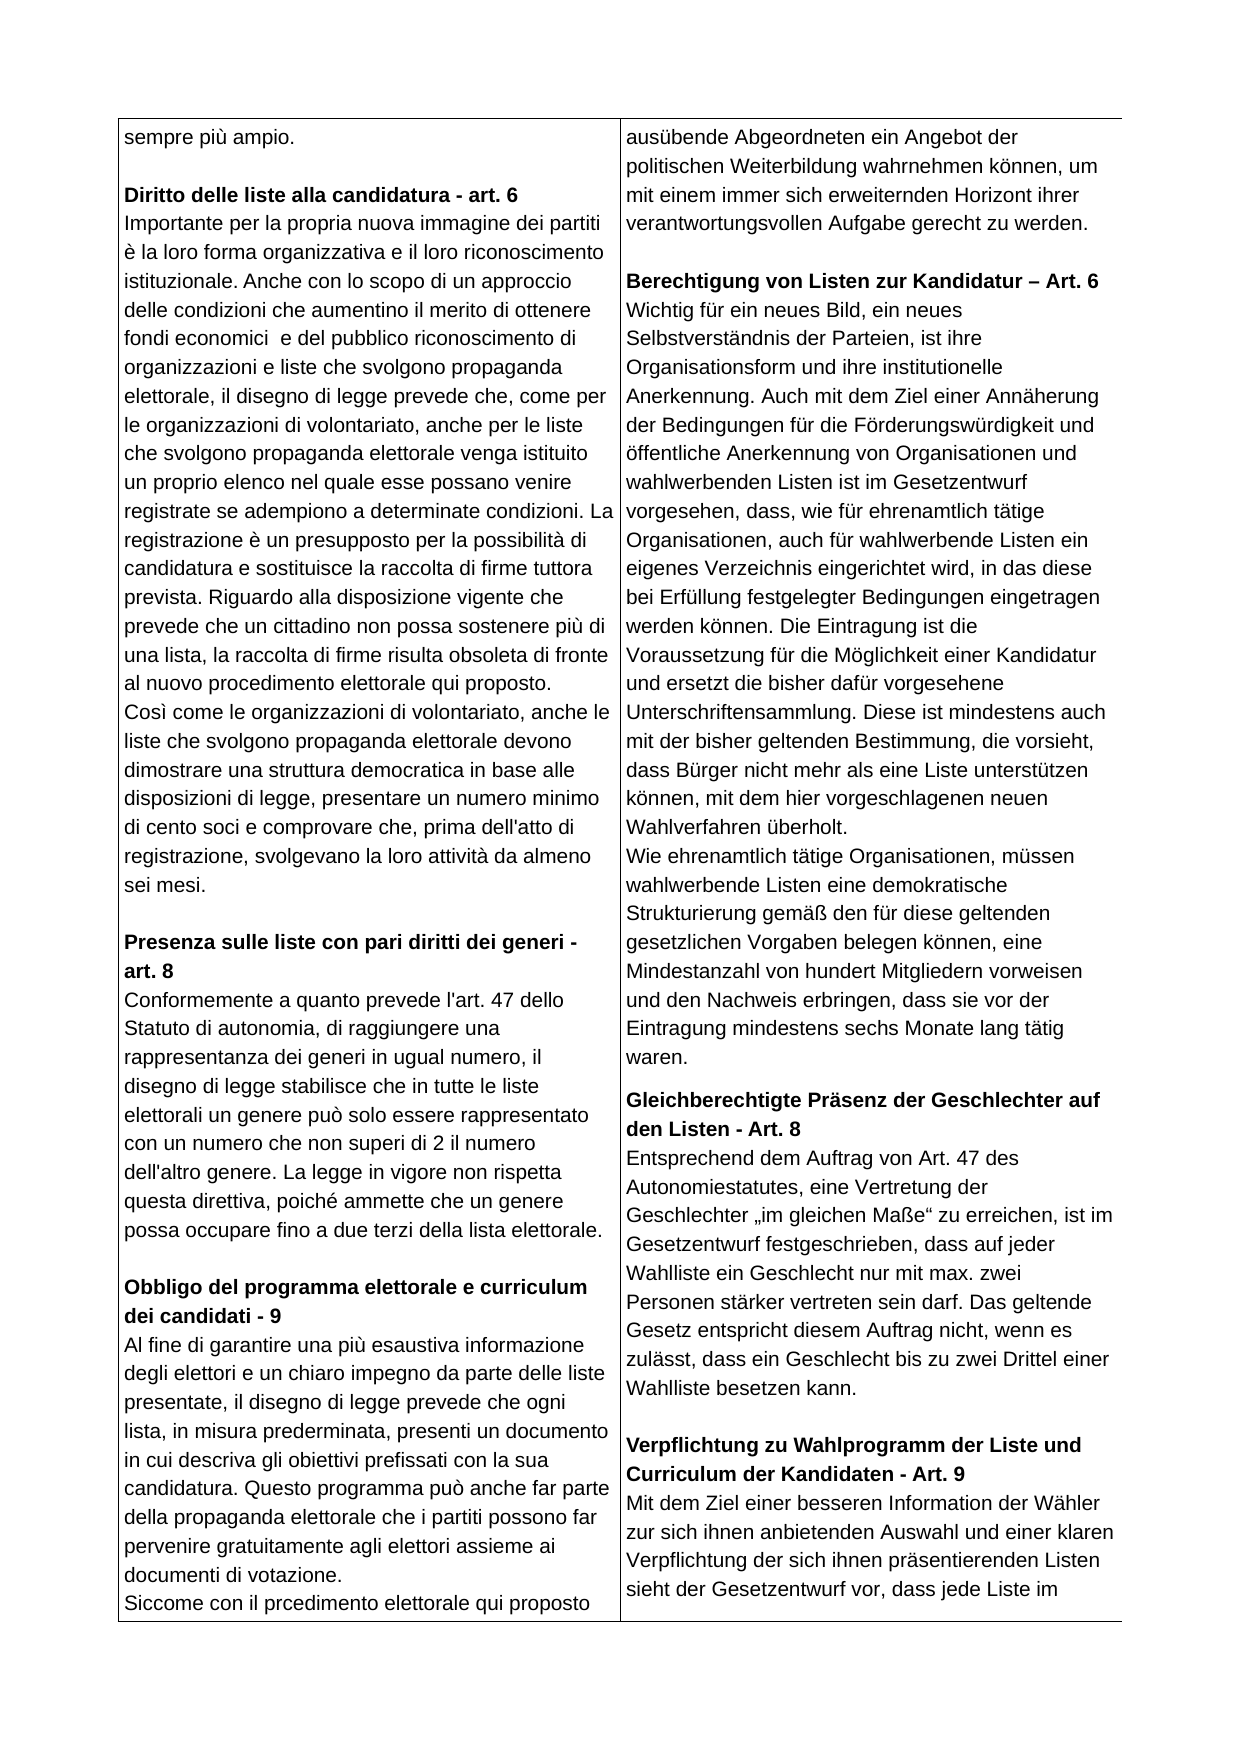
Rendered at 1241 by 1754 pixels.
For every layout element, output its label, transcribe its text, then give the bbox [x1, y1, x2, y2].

table_cell sempre più ampio. Diritto delle liste alla candidatura - art. 6 Importante per la propria nuova immagine dei partiti è la loro forma organizzativa e il loro riconoscimento istituzionale. Anche con lo scopo di un approccio delle condizioni che aumentino il merito di ottenere fondi economici e del pubblico riconoscimento di organizzazioni e liste che svolgono propaganda elettorale, il disegno di legge prevede che, come per le organizzazioni di volontariato, anche per le liste che svolgono propaganda elettorale venga istituito un proprio elenco nel quale esse possano venire registrate se adempiono a determinate condizioni. La registrazione è un presupposto per la possibilità di candidatura e sostituisce la raccolta di firme tuttora prevista. Riguardo alla disposizione vigente che prevede che un cittadino non possa sostenere più di una lista, la raccolta di firme risulta obsoleta di fronte al nuovo procedimento elettorale qui proposto. Così come le organizzazioni di volontariato, anche le liste che svolgono propaganda elettorale devono dimostrare una struttura democratica in base alle disposizioni di legge, presentare un numero minimo di cento soci e comprovare che, prima dell'atto di registrazione, svolgevano la loro attività da almeno sei mesi. Presenza sulle liste con pari diritti dei generi - art. 8 Conformemente a quanto prevede l'art. 47 dello Statuto di autonomia, di raggiungere una rappresentanza dei generi in ugual numero, il disegno di legge stabilisce che in tutte le liste elettorali un genere può solo essere rappresentato con un numero che non superi di 2 il numero dell'altro genere. La legge in vigore non rispetta questa direttiva, poiché ammette che un genere possa occupare fino a due terzi della lista elettorale. Obbligo del programma elettorale e curriculum dei candidati - 9 Al fine di garantire una più esaustiva informazione degli elettori e un chiaro impegno da parte delle liste presentate, il disegno di legge prevede che ogni lista, in misura prederminata, presenti un documento in cui descriva gli obiettivi prefissati con la sua candidatura. Questo programma può anche far parte della propaganda elettorale che i partiti possono far pervenire gratuitamente agli elettori assieme ai documenti di votazione. Siccome con il prcedimento elettorale qui proposto [119, 119, 620, 1621]
table_cell ausübende Abgeordneten ein Angebot der politischen Weiterbildung wahrnehmen können, um mit einem immer sich erweiternden Horizont ihrer verantwortungsvollen Aufgabe gerecht zu werden. Berechtigung von Listen zur Kandidatur – Art. 6 Wichtig für ein neues Bild, ein neues Selbstverständnis der Parteien, ist ihre Organisationsform und ihre institutionelle Anerkennung. Auch mit dem Ziel einer Annäherung der Bedingungen für die Förderungswürdigkeit und öffentliche Anerkennung von Organisationen und wahlwerbenden Listen ist im Gesetzentwurf vorgesehen, dass, wie für ehrenamtlich tätige Organisationen, auch für wahlwerbende Listen ein eigenes Verzeichnis eingerichtet wird, in das diese bei Erfüllung festgelegter Bedingungen eingetragen werden können. Die Eintragung ist die Voraussetzung für die Möglichkeit einer Kandidatur und ersetzt die bisher dafür vorgesehene Unterschriftensammlung. Diese ist mindestens auch mit der bisher geltenden Bestimmung, die vorsieht, dass Bürger nicht mehr als eine Liste unterstützen können, mit dem hier vorgeschlagenen neuen Wahlverfahren überholt. Wie ehrenamtlich tätige Organisationen, müssen wahlwerbende Listen eine demokratische Strukturierung gemäß den für diese geltenden gesetzlichen Vorgaben belegen können, eine Mindestanzahl von hundert Mitgliedern vorweisen und den Nachweis erbringen, dass sie vor der Eintragung mindestens sechs Monate lang tätig waren. Gleichberechtigte Präsenz der Geschlechter auf den Listen - Art. 8 Entsprechend dem Auftrag von Art. 47 des Autonomiestatutes, eine Vertretung der Geschlechter „im gleichen Maße“ zu erreichen, ist im Gesetzentwurf festgeschrieben, dass auf jeder Wahlliste ein Geschlecht nur mit max. zwei Personen stärker vertreten sein darf. Das geltende Gesetz entspricht diesem Auftrag nicht, wenn es zulässt, dass ein Geschlecht bis zu zwei Drittel einer Wahlliste besetzen kann. Verpflichtung zu Wahlprogramm der Liste und Curriculum der Kandidaten - Art. 9 Mit dem Ziel einer besseren Information der Wähler zur sich ihnen anbietenden Auswahl und einer klaren Verpflichtung der sich ihnen präsentierenden Listen sieht der Gesetzentwurf vor, dass jede Liste im [621, 119, 1122, 1621]
